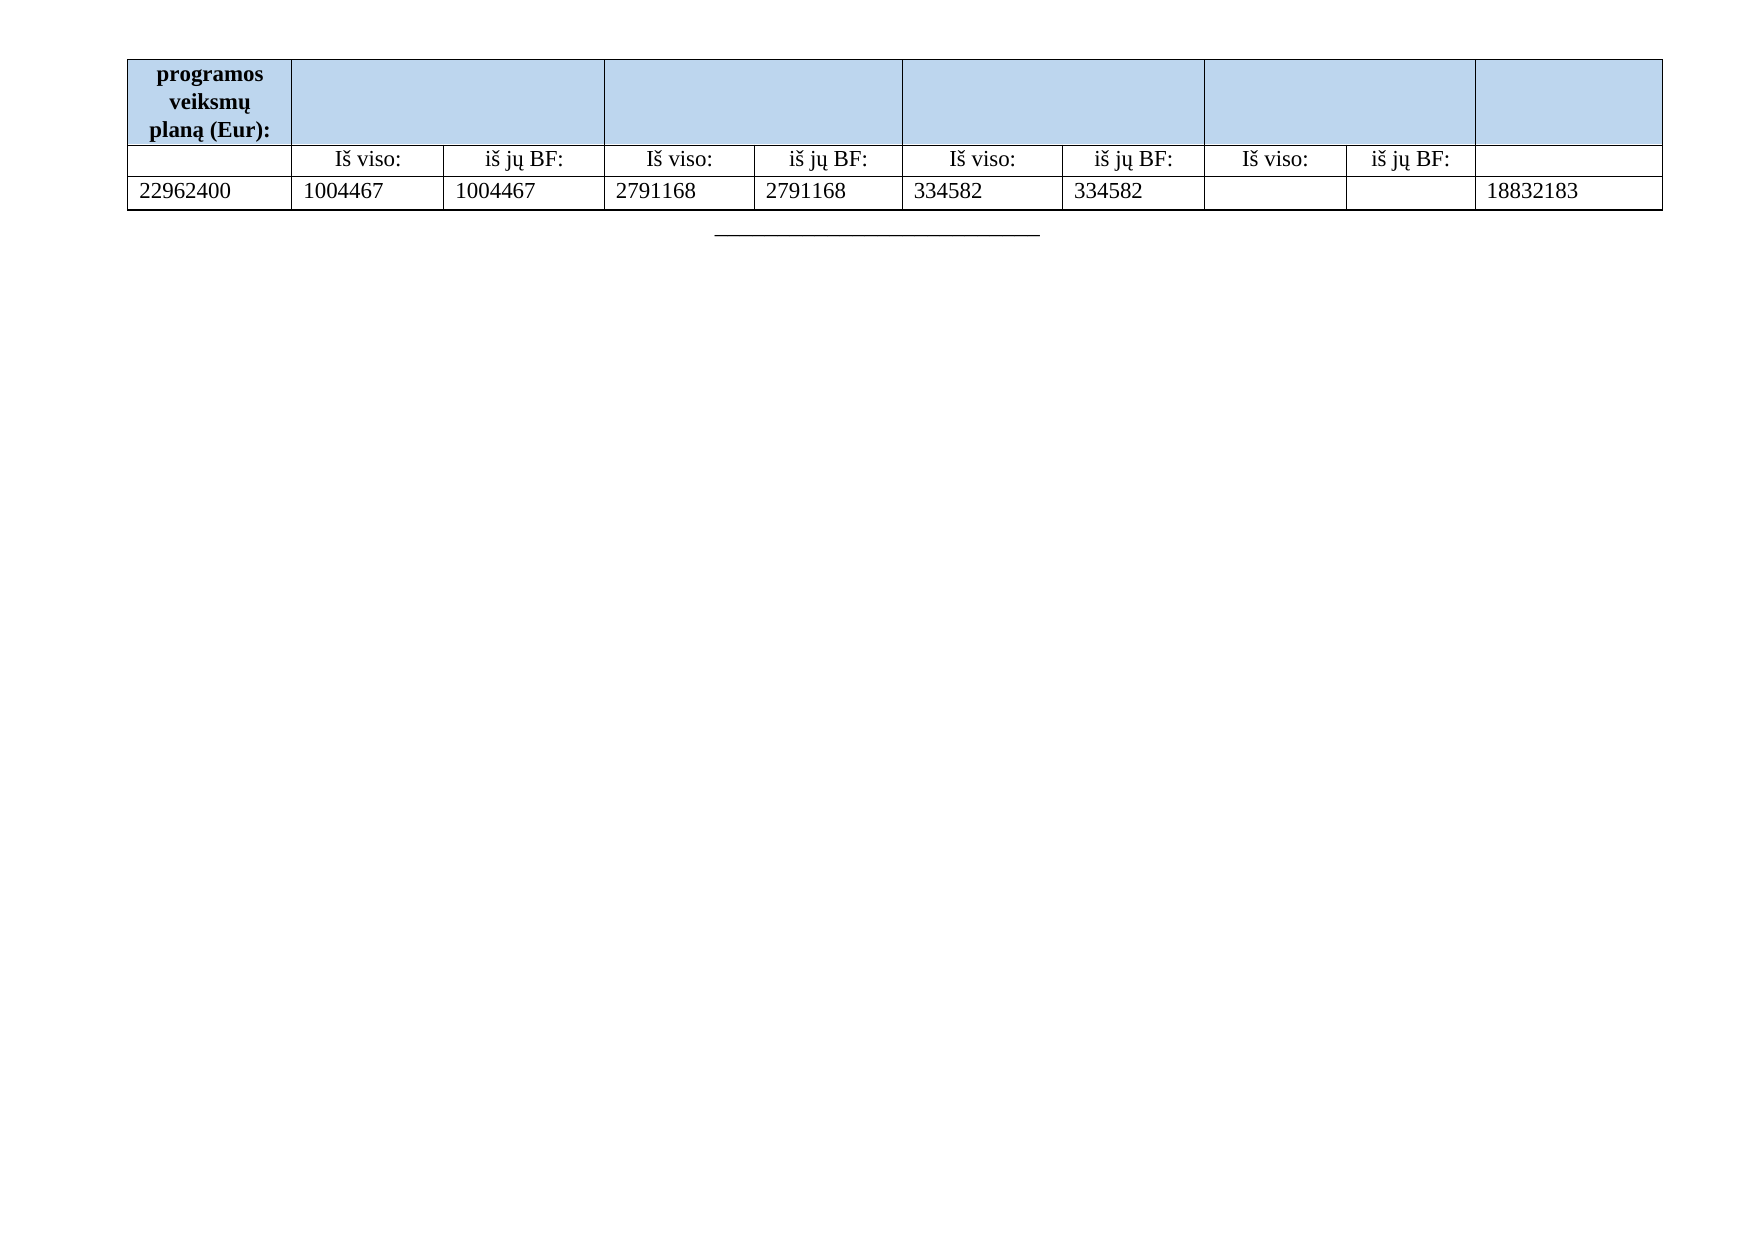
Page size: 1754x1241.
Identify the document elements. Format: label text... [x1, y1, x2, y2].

table_cell 2791168 [755, 177, 902, 208]
table_cell 1004467 [292, 177, 443, 208]
text __________________________ [118, 211, 1636, 239]
table_cell 1004467 [444, 177, 604, 208]
table_cell Iš viso: [903, 146, 1062, 176]
table_cell [128, 146, 291, 176]
table_cell iš jų BF: [444, 146, 604, 176]
table_header programos veiksmų planą (Eur): [128, 60, 291, 144]
table_header [605, 60, 902, 144]
table_cell 334582 [1063, 177, 1204, 208]
table_cell Iš viso: [605, 146, 754, 176]
table_header [292, 60, 604, 144]
table_cell 2791168 [605, 177, 754, 208]
table_cell 334582 [903, 177, 1062, 208]
table_header [1476, 60, 1662, 144]
table_cell [1205, 177, 1346, 208]
table_cell [1476, 146, 1662, 176]
table_cell 18832183 [1476, 177, 1662, 208]
table_cell iš jų BF: [1063, 146, 1204, 176]
table_header [1205, 60, 1475, 144]
table_cell 22962400 [128, 177, 291, 208]
table_header [903, 60, 1204, 144]
table_cell iš jų BF: [1347, 146, 1475, 176]
table_cell [1347, 177, 1475, 208]
table_cell iš jų BF: [755, 146, 902, 176]
table_cell Iš viso: [1205, 146, 1346, 176]
table_cell Iš viso: [292, 146, 443, 176]
